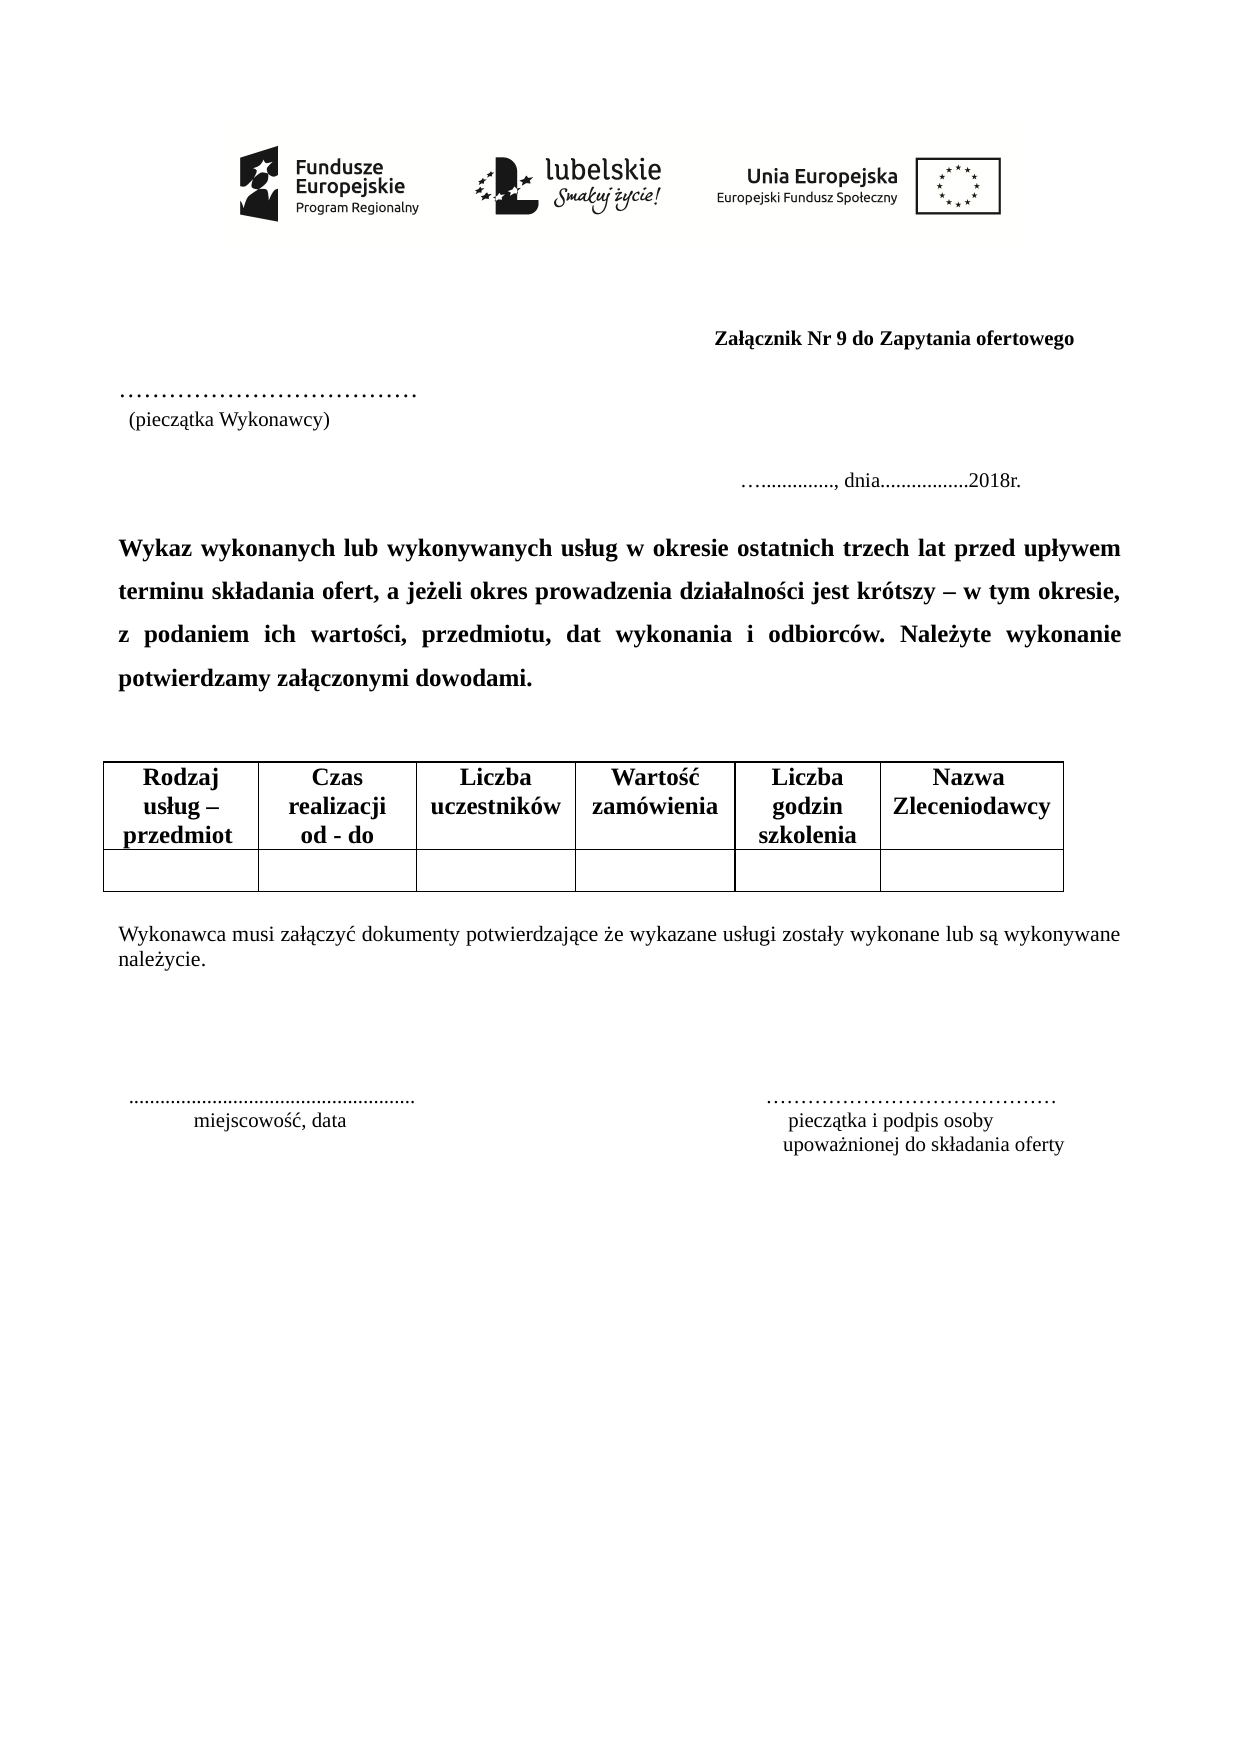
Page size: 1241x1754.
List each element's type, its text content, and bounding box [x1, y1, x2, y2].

table_cell [417, 850, 575, 891]
table_header Czas realizacji od - do [259, 763, 416, 849]
table_header Wartość zamówienia [576, 763, 734, 849]
text Załącznik Nr 9 do Zapytania ofertowego [118, 326, 1122, 350]
table_header Nazwa Zleceniodawcy [881, 763, 1063, 849]
table_cell [881, 850, 1063, 891]
text miejscowość, data pieczątka i podpis osoby upoważnionej do składania oferty oświadczeń w imieniu wykonawcy) [118, 1108, 1122, 1156]
table_header Liczba godzin szkolenia [736, 763, 880, 849]
text (pieczątka Wykonawcy) [118, 403, 1122, 432]
text ….............., dnia.................2018r. [709, 468, 1122, 492]
text ……………………………… [118, 374, 1122, 403]
text Wykonawca musi załączyć dokumenty potwierdzające że wykazane usługi zostały wykonane lub są wykonywane należycie. [118, 921, 1122, 971]
table_cell [736, 850, 880, 891]
table_cell [259, 850, 416, 891]
table_cell [104, 850, 258, 891]
table_header Rodzaj usług – przedmiot [104, 763, 258, 849]
picture [219, 118, 1021, 248]
text ....................................................... …………………………………… [118, 1084, 1122, 1108]
text Wykaz wykonanych lub wykonywanych usług w okresie ostatnich trzech lat przed upływem terminu składania ofert, a jeżeli okres prowadzenia działalności jest krótszy – w tym okresie, z podaniem ich wartości, przedmiotu, dat wykonania i odbiorców. Należyte wykonanie potwierdzamy załączonymi dowodami. [118, 533, 1122, 691]
table_cell [576, 850, 734, 891]
table_header Liczba uczestników [417, 763, 575, 849]
